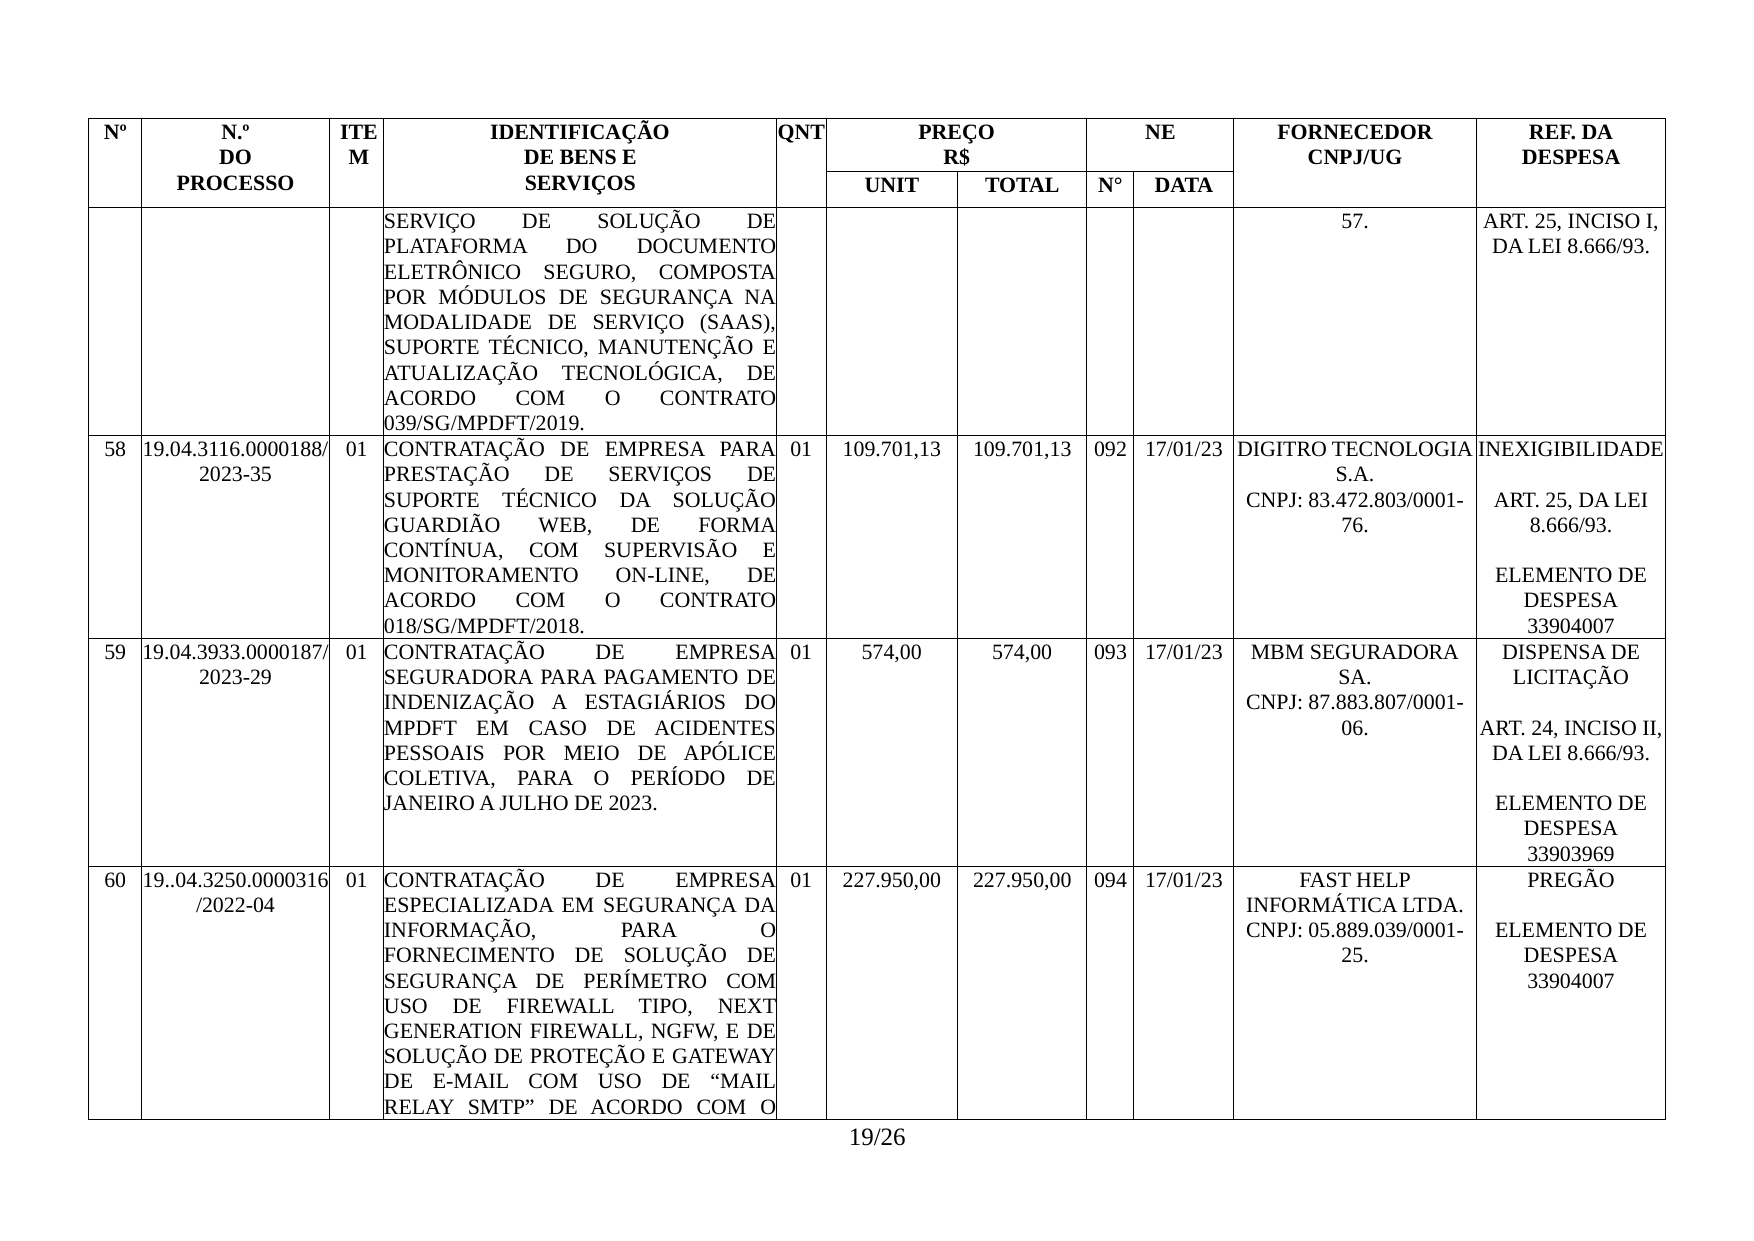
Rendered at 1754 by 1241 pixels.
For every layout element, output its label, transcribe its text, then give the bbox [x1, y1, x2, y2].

table_cell 094 [1087, 867, 1133, 1119]
table_cell [827, 208, 957, 435]
table_cell ART. 25, INCISO I, DA LEI 8.666/93. [1477, 208, 1665, 435]
table_header Nº [89, 119, 141, 207]
table_cell 17/01/23 [1134, 436, 1233, 638]
table_cell CONTRATAÇÃO DE EMPRESA SEGURADORA PARA PAGAMENTO DE INDENIZAÇÃO A ESTAGIÁRIOS DO MPDFT EM CASO DE ACIDENTES PESSOAIS POR MEIO DE APÓLICE COLETIVA, PARA O PERÍODO DE JANEIRO A JULHO DE 2023. [384, 639, 776, 866]
table_header ITEM [330, 119, 383, 207]
table_header N.º DO PROCESSO [142, 119, 329, 207]
table_cell [89, 208, 141, 435]
table_cell 17/01/23 [1134, 639, 1233, 866]
table_cell 01 [777, 436, 826, 638]
table_cell 19..04.3250.0000316/2022-04 [142, 867, 329, 1119]
table_cell N° [1087, 172, 1133, 207]
table_cell [958, 208, 1086, 435]
table_cell INEXIGIBILIDADE ART. 25, DA LEI 8.666/93. ELEMENTO DE DESPESA 33904007 [1477, 436, 1665, 638]
table_cell UNIT [827, 172, 957, 207]
table_cell 109.701,13 [827, 436, 957, 638]
table_header PREÇO R$ [827, 119, 1086, 171]
table_cell DISPENSA DE LICITAÇÃO ART. 24, INCISO II, DA LEI 8.666/93. ELEMENTO DE DESPESA 33903969 [1477, 639, 1665, 866]
table_cell 17/01/23 [1134, 867, 1233, 1119]
table_cell 57. [1234, 208, 1476, 435]
table_cell 19.04.3116.0000188/2023-35 [142, 436, 329, 638]
table_cell SERVIÇO DE SOLUÇÃO DE PLATAFORMA DO DOCUMENTO ELETRÔNICO SEGURO, COMPOSTA POR MÓDULOS DE SEGURANÇA NA MODALIDADE DE SERVIÇO (SAAS), SUPORTE TÉCNICO, MANUTENÇÃO E ATUALIZAÇÃO TECNOLÓGICA, DE ACORDO COM O CONTRATO 039/SG/MPDFT/2019. [384, 208, 776, 435]
table_cell 59 [89, 639, 141, 866]
table_cell [777, 208, 826, 435]
table_cell 227.950,00 [827, 867, 957, 1119]
table_cell 01 [777, 639, 826, 866]
table_cell TOTAL [958, 172, 1086, 207]
table_cell 58 [89, 436, 141, 638]
table_cell 093 [1087, 639, 1133, 866]
table_cell [330, 208, 383, 435]
table_header REF. DA DESPESA [1477, 119, 1665, 207]
table_header IDENTIFICAÇÃO DE BENS E SERVIÇOS [384, 119, 776, 207]
table_cell 01 [330, 867, 383, 1119]
table_cell 01 [330, 436, 383, 638]
table_cell 01 [330, 639, 383, 866]
table_cell DIGITRO TECNOLOGIA S.A. CNPJ: 83.472.803/0001-76. [1234, 436, 1476, 638]
table_cell 60 [89, 867, 141, 1119]
table_cell 092 [1087, 436, 1133, 638]
table_cell MBM SEGURADORA SA. CNPJ: 87.883.807/0001-06. [1234, 639, 1476, 866]
table_cell CONTRATAÇÃO DE EMPRESA PARA PRESTAÇÃO DE SERVIÇOS DE SUPORTE TÉCNICO DA SOLUÇÃO GUARDIÃO WEB, DE FORMA CONTÍNUA, COM SUPERVISÃO E MONITORAMENTO ON-LINE, DE ACORDO COM O CONTRATO 018/SG/MPDFT/2018. [384, 436, 776, 638]
table_cell 01 [777, 867, 826, 1119]
table_cell PREGÃO ELEMENTO DE DESPESA 33904007 [1477, 867, 1665, 1119]
table_cell [1134, 208, 1233, 435]
table_cell DATA [1134, 172, 1233, 207]
table_cell 574,00 [958, 639, 1086, 866]
table_cell 574,00 [827, 639, 957, 866]
table_cell [142, 208, 329, 435]
table_cell 19.04.3933.0000187/2023-29 [142, 639, 329, 866]
table_cell FAST HELP INFORMÁTICA LTDA. CNPJ: 05.889.039/0001-25. [1234, 867, 1476, 1119]
table_cell 227.950,00 [958, 867, 1086, 1119]
table_header NE [1087, 119, 1233, 171]
table_header QNT [777, 119, 826, 207]
table_cell 109.701,13 [958, 436, 1086, 638]
table_header FORNECEDOR CNPJ/UG [1234, 119, 1476, 207]
table_cell [1087, 208, 1133, 435]
table_cell CONTRATAÇÃO DE EMPRESA ESPECIALIZADA EM SEGURANÇA DA INFORMAÇÃO, PARA O FORNECIMENTO DE SOLUÇÃO DE SEGURANÇA DE PERÍMETRO COM USO DE FIREWALL TIPO, NEXT GENERATION FIREWALL, NGFW, E DE SOLUÇÃO DE PROTEÇÃO E GATEWAY DE E-MAIL COM USO DE “MAIL RELAY SMTP” DE ACORDO COM O [384, 867, 776, 1119]
